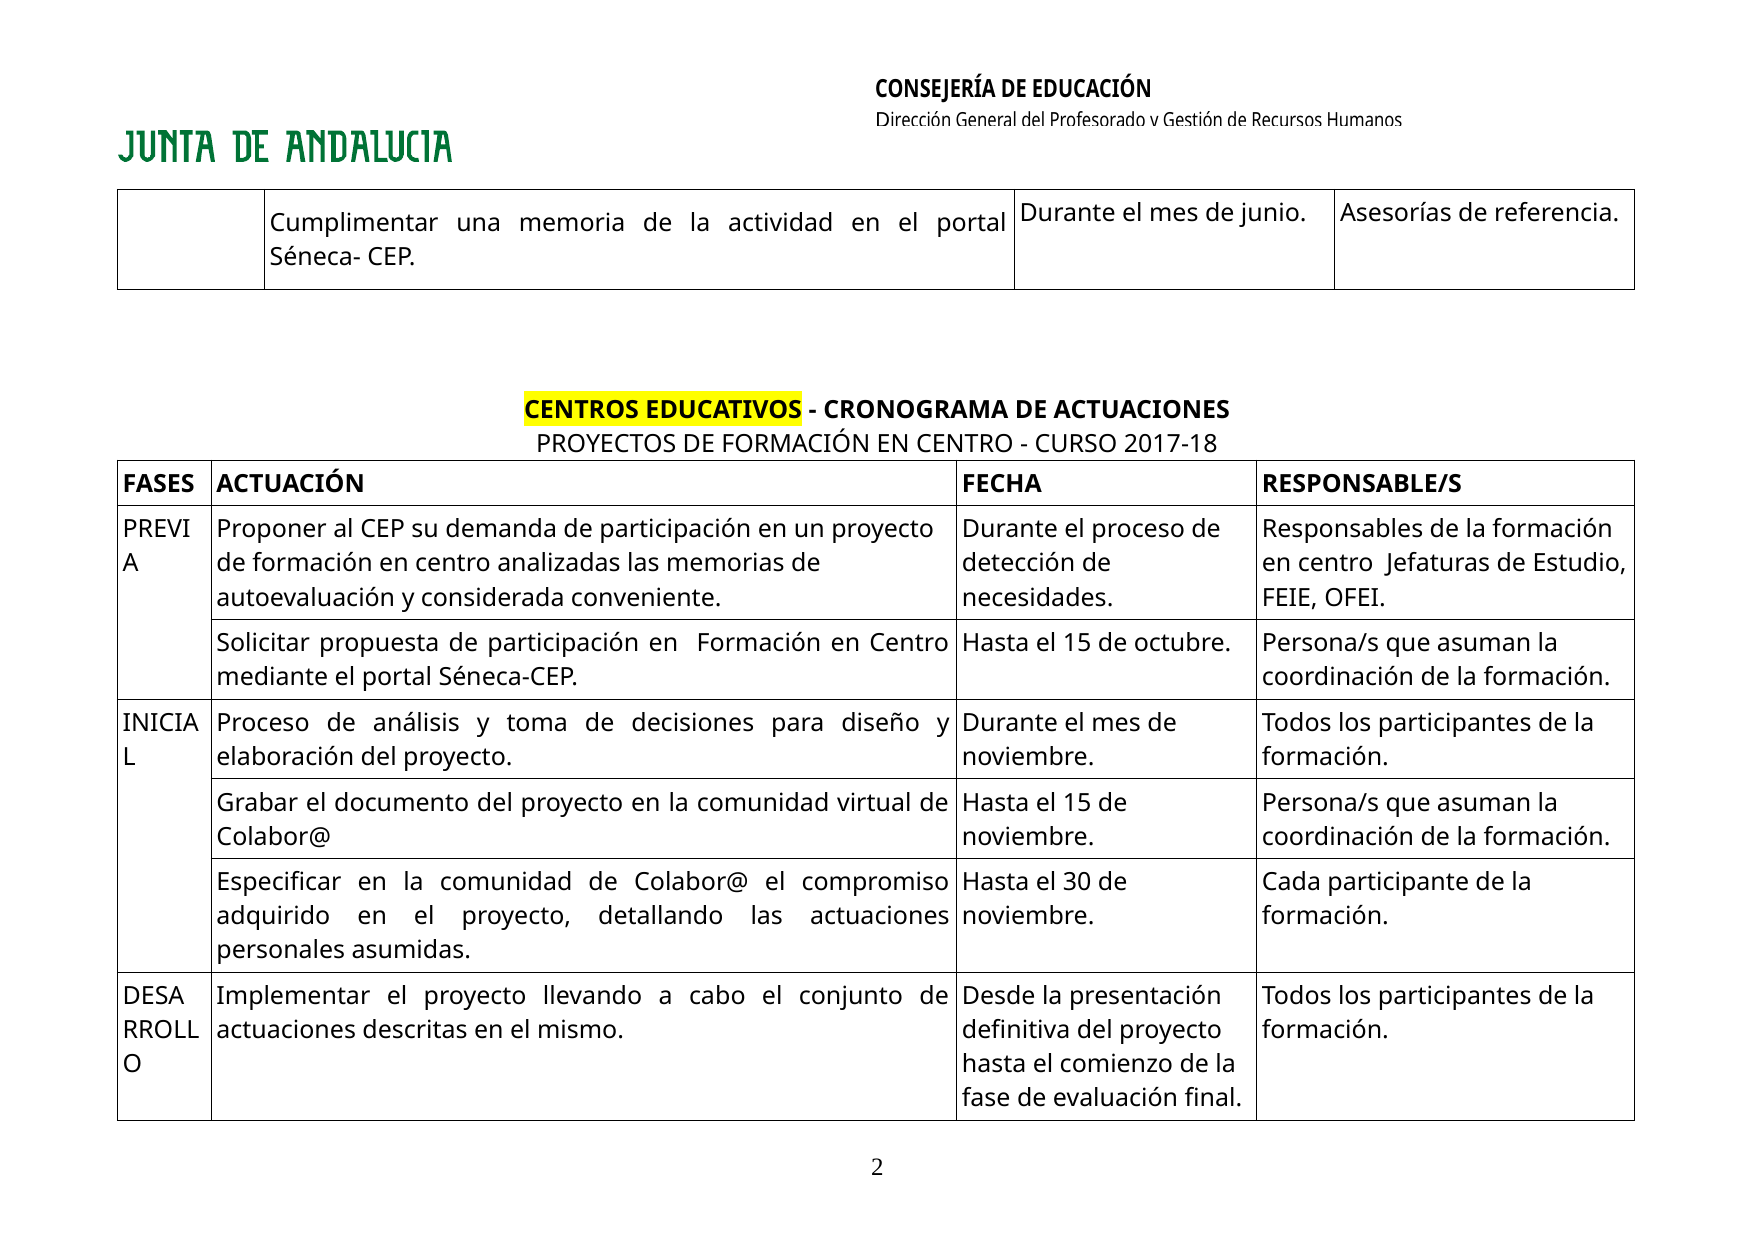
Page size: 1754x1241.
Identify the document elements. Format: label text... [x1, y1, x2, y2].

table_header ACTUACIÓN [212, 461, 956, 505]
table_header FECHA [957, 461, 1256, 505]
table_header FASES [118, 461, 211, 505]
table_cell Hasta el 15 de noviembre. [957, 779, 1256, 858]
table_cell Grabar el documento del proyecto en la comunidad virtual de Colabor@ [212, 779, 956, 858]
table_cell Implementar el proyecto llevando a cabo el conjunto de actuaciones descritas en el mismo. [212, 973, 956, 1119]
table_cell Durante el proceso de detección de necesidades. [957, 506, 1256, 619]
table_cell Cada participante de la formación. [1257, 859, 1634, 972]
table_cell Durante el mes de junio. [1015, 190, 1334, 289]
table_cell Persona/s que asuman la coordinación de la formación. [1257, 620, 1634, 699]
table_cell INICIAL [118, 700, 211, 972]
table_cell Responsables de la formación en centro Jefaturas de Estudio, FEIE, OFEI. [1257, 506, 1634, 619]
table_cell Hasta el 30 de noviembre. [957, 859, 1256, 972]
table_cell Especificar en la comunidad de Colabor@ el compromiso adquirido en el proyecto, detallando las actuaciones personales asumidas. [212, 859, 956, 972]
table_cell Asesorías de referencia. [1335, 190, 1634, 289]
text PROYECTOS DE FORMACIÓN EN CENTRO - CURSO 2017-18 [118, 426, 1636, 459]
table_cell Hasta el 15 de octubre. [957, 620, 1256, 699]
table_cell Desde la presentación definitiva del proyecto hasta el comienzo de la fase de evaluación final. [957, 973, 1256, 1119]
table_cell Persona/s que asuman la coordinación de la formación. [1257, 779, 1634, 858]
table_cell Proceso de análisis y toma de decisiones para diseño y elaboración del proyecto. [212, 700, 956, 778]
table_header RESPONSABLE/S [1257, 461, 1634, 505]
table_cell [118, 190, 264, 289]
table_cell Solicitar propuesta de participación en Formación en Centro mediante el portal Séneca-CEP. [212, 620, 956, 699]
table_cell Todos los participantes de la formación. [1257, 973, 1634, 1119]
table_cell Durante el mes de noviembre. [957, 700, 1256, 778]
table_cell Todos los participantes de la formación. [1257, 700, 1634, 778]
table_cell Proponer al CEP su demanda de participación en un proyecto de formación en centro analizadas las memorias de autoevaluación y considerada conveniente. [212, 506, 956, 619]
table_cell Cumplimentar una memoria de la actividad en el portal Séneca- CEP. [265, 190, 1014, 289]
text CENTROS EDUCATIVOS - CRONOGRAMA DE ACTUACIONES [118, 391, 1636, 426]
table_cell DESA RROLLO [118, 973, 211, 1119]
table_cell PREVIA [118, 506, 211, 699]
